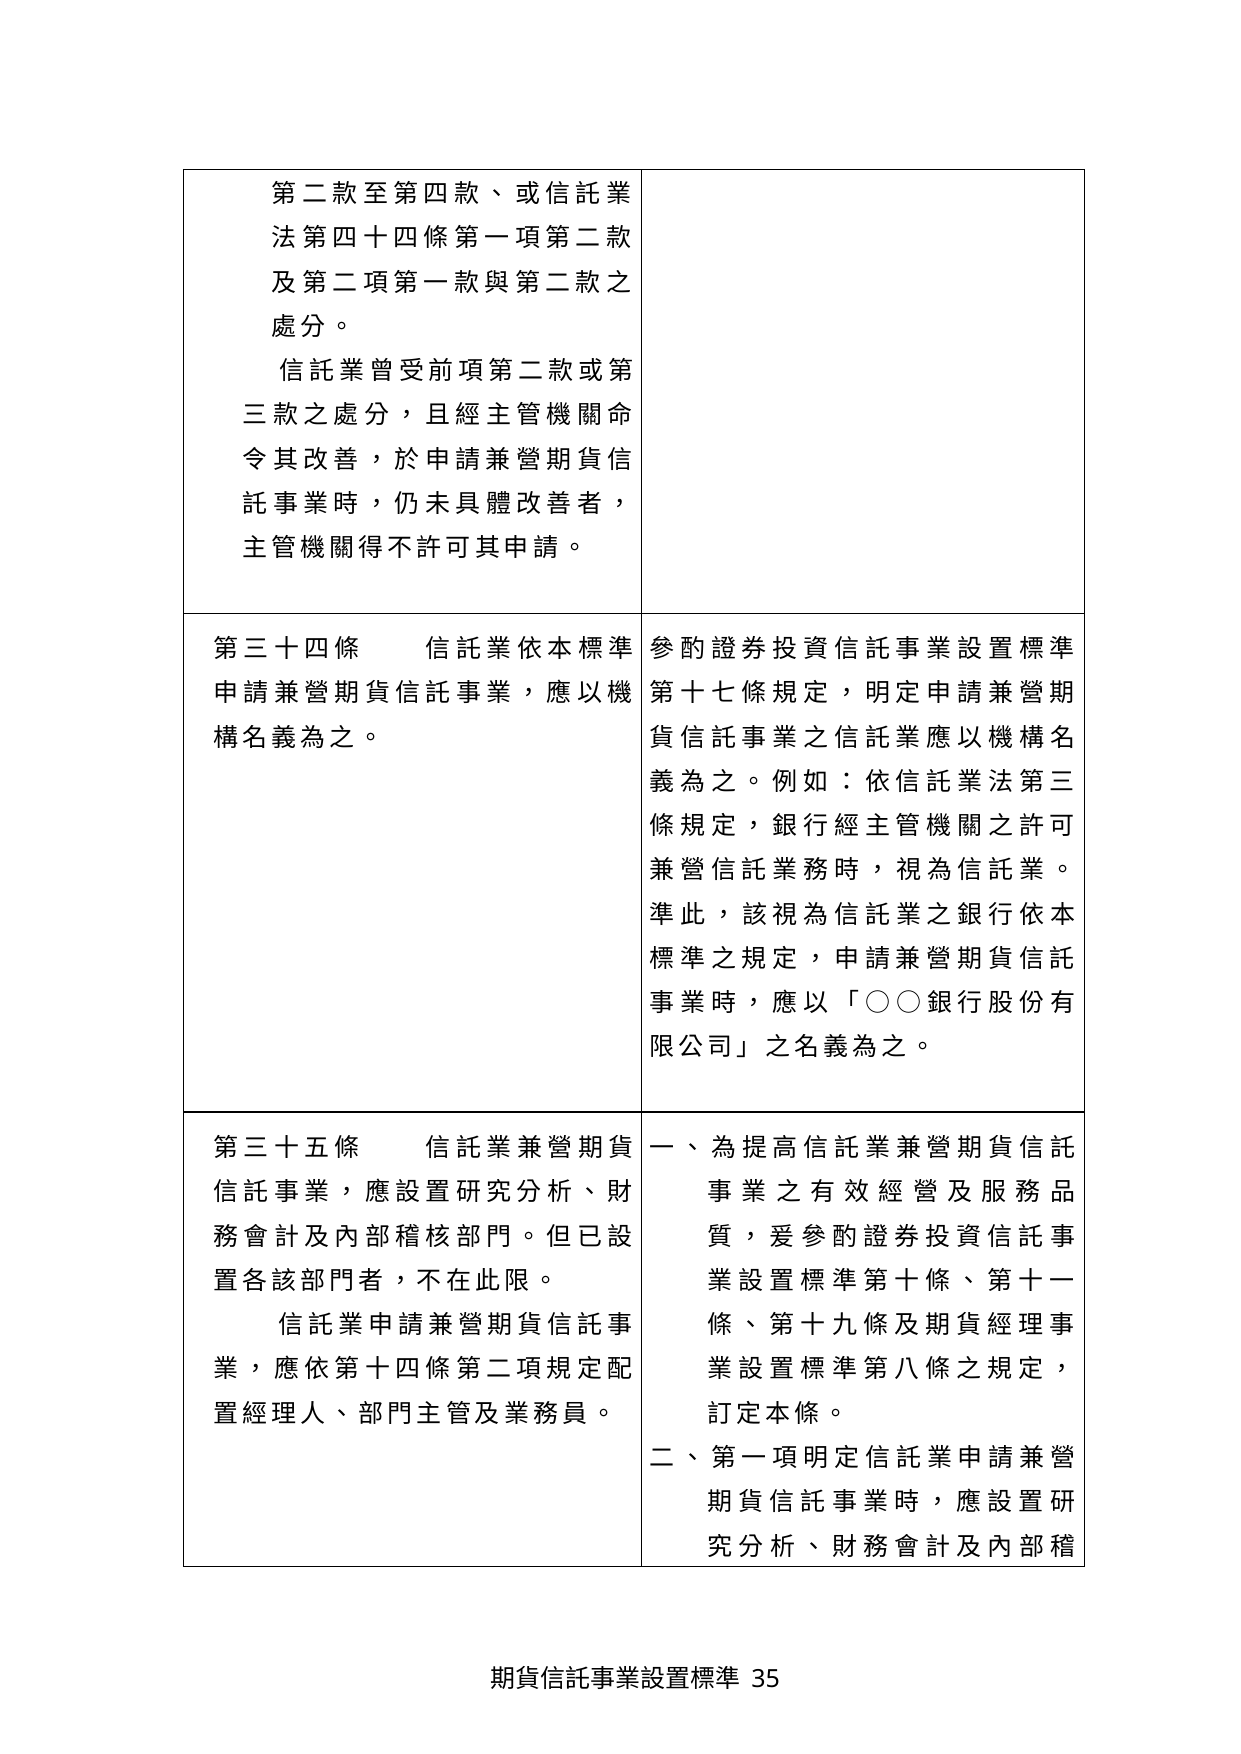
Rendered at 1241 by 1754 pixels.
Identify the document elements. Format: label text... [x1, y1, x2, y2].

table_cell 第三十四條 信託業依本標準申請兼營期貨信託事業，應以機構名義為之。 [184, 614, 641, 1111]
table_cell 參酌證券投資信託事業設置標準第十七條規定，明定申請兼營期貨信託事業之信託業應以機構名義為之。例如：依信託業法第三條規定，銀行經主管機關之許可兼營信託業務時，視為信託業。準此，該視為信託業之銀行依本標準之規定，申請兼營期貨信託事業時，應以「○○銀行股份有限公司」之名義為之。 [642, 614, 1084, 1111]
table_cell [642, 170, 1084, 612]
table_cell 第三十五條 信託業兼營期貨信託事業，應設置研究分析、財務會計及內部稽核部門。但已設置各該部門者，不在此限。 信託業申請兼營期貨信託事業，應依第十四條第二項規定配置經理人、部門主管及業務員。 [184, 1113, 641, 1566]
table_cell 一、為提高信託業兼營期貨信託事業之有效經營及服務品質，爰參酌證券投資信託事業設置標準第十條、第十一條、第十九條及期貨經理事業設置標準第八條之規定，訂定本條。 二、第一項明定信託業申請兼營期貨信託事業時，應設置研究分析、財務會計及內部稽 [642, 1113, 1084, 1566]
table_cell 第二款至第四款、或信託業法第四十四條第一項第二款及第二項第一款與第二款之處分。 信託業曾受前項第二款或第三款之處分，且經主管機關命令其改善，於申請兼營期貨信託事業時，仍未具體改善者，主管機關得不許可其申請。 [184, 170, 641, 612]
